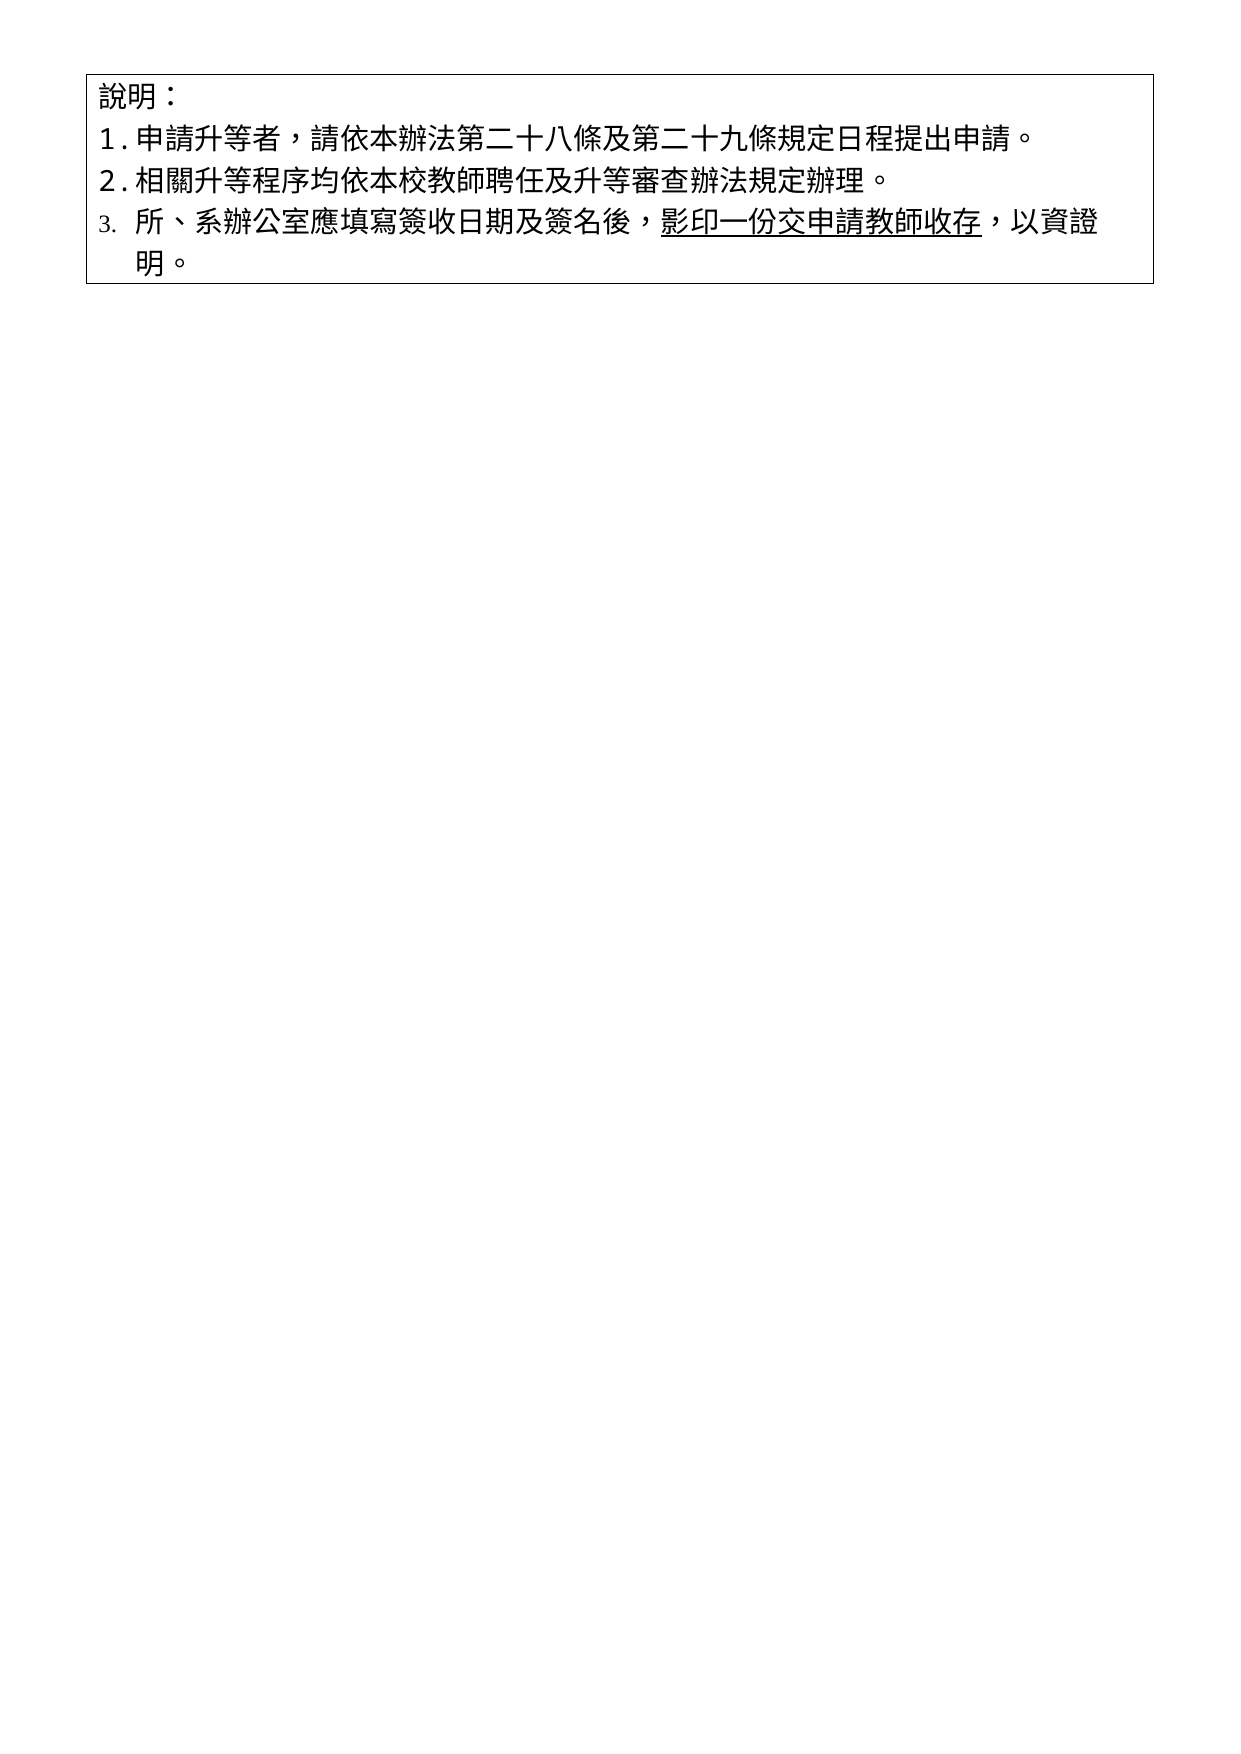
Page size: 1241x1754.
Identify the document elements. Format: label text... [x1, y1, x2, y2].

table_cell 說明： 申請升等者，請依本辦法第二十八條及第二十九條規定日程提出申請。 相關升等程序均依本校教師聘任及升等審查辦法規定辦理。 所、系辦公室應填寫簽收日期及簽名後，影印一份交申請教師收存，以資證明。 [87, 75, 1153, 283]
